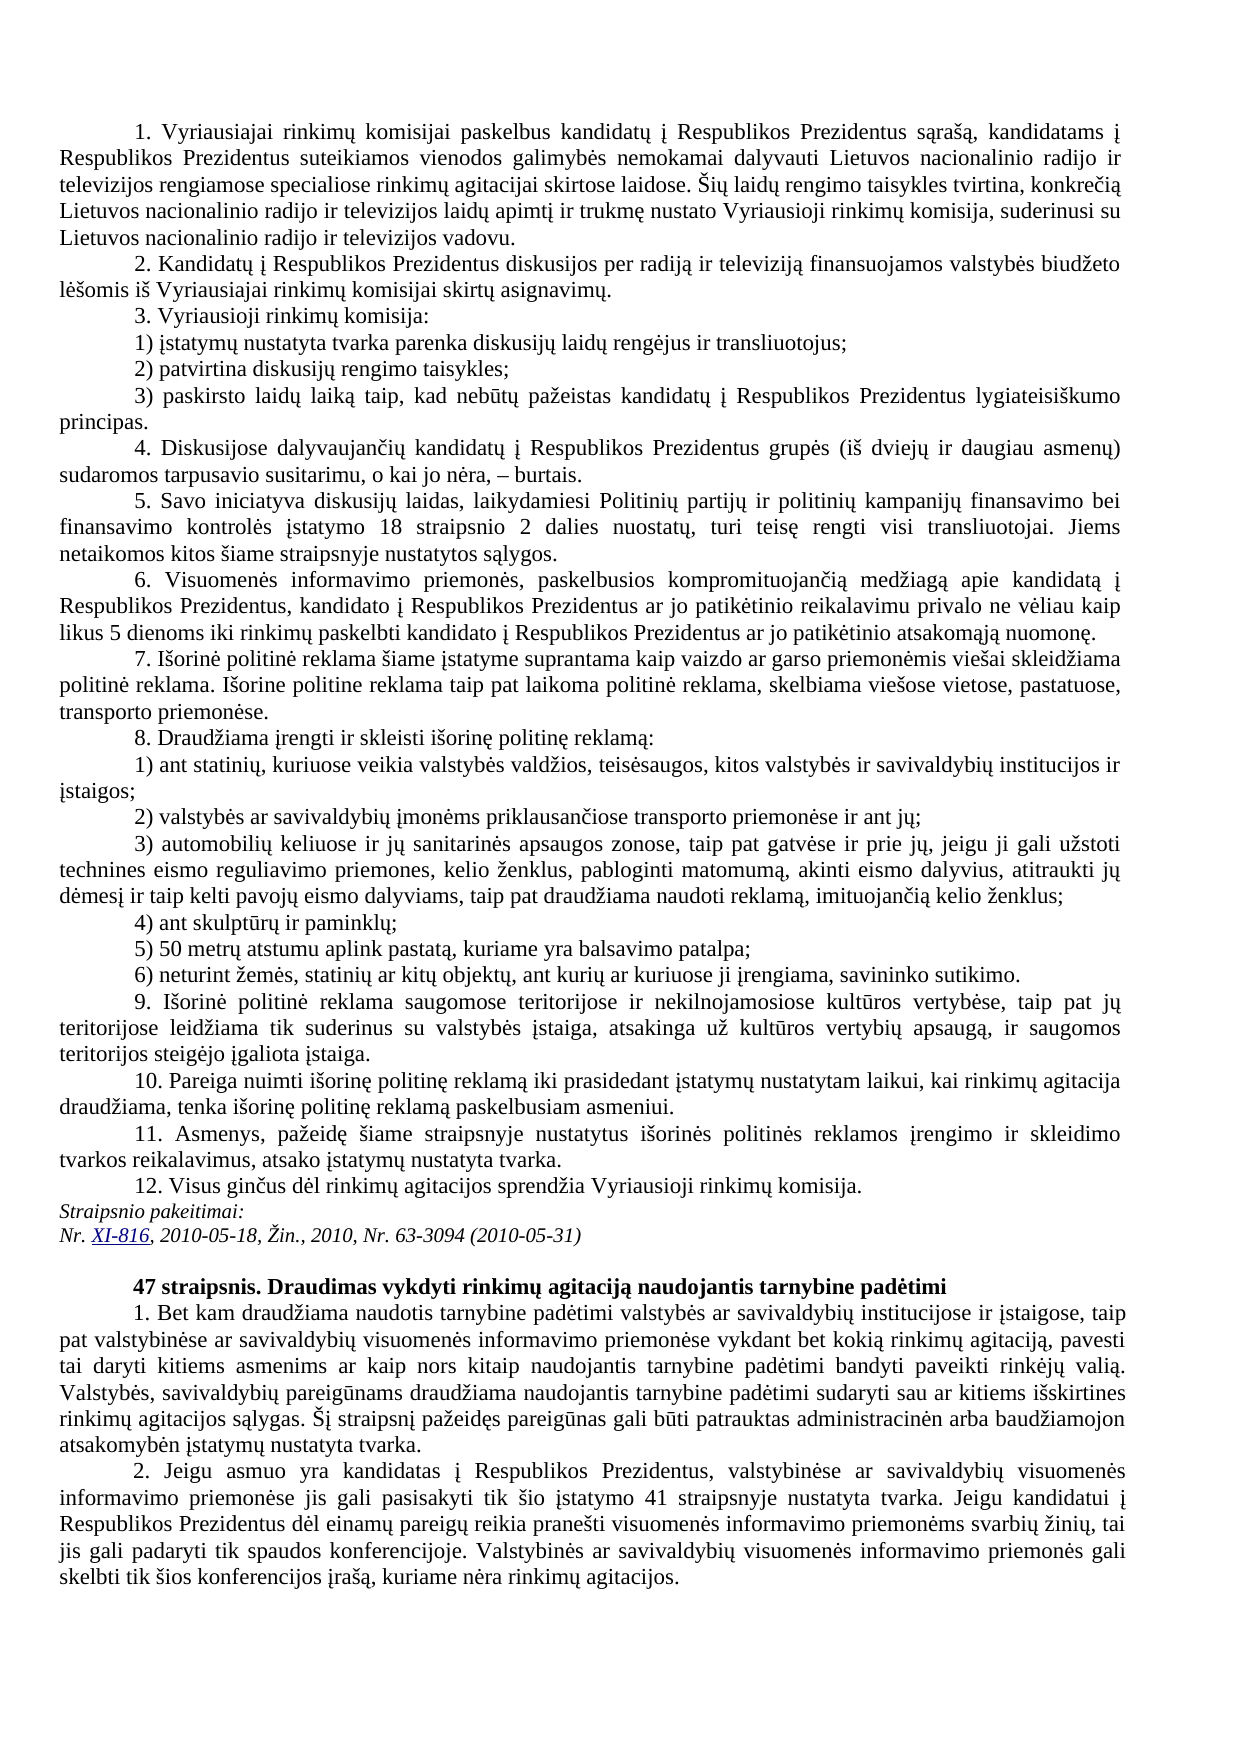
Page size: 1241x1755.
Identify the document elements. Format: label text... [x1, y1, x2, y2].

text Straipsnio pakeitimai: [59, 1199, 1127, 1223]
text 7. Išorinė politinė reklama šiame įstatyme suprantama kaip vaizdo ar garso priemonėmis viešai skleidžiama politinė reklama. Išorine politine reklama taip pat laikoma politinė reklama, skelbiama viešose vietose, pastatuose, transporto priemonėse. [59, 645, 1122, 724]
text 2. Jeigu asmuo yra kandidatas į Respublikos Prezidentus, valstybinėse ar savivaldybių visuomenės informavimo priemonėse jis gali pasisakyti tik šio įstatymo 41 straipsnyje nustatyta tvarka. Jeigu kandidatui į Respublikos Prezidentus dėl einamų pareigų reikia pranešti visuomenės informavimo priemonėms svarbių žinių, tai jis gali padaryti tik spaudos konferencijoje. Valstybinės ar savivaldybių visuomenės informavimo priemonės gali skelbti tik šios konferencijos įrašą, kuriame nėra rinkimų agitacijos. [59, 1458, 1127, 1589]
text 6) neturint žemės, statinių ar kitų objektų, ant kurių ar kuriuose ji įrengiama, savininko sutikimo. [59, 961, 1122, 988]
text 4) ant skulptūrų ir paminklų; [59, 909, 1122, 935]
text 12. Visus ginčus dėl rinkimų agitacijos sprendžia Vyriausioji rinkimų komisija. [59, 1172, 1122, 1199]
text 3. Vyriausioji rinkimų komisija: [59, 303, 1122, 329]
text 2) patvirtina diskusijų rengimo taisykles; [59, 355, 1122, 382]
text 1) įstatymų nustatyta tvarka parenka diskusijų laidų rengėjus ir transliuotojus; [59, 329, 1122, 355]
text 10. Pareiga nuimti išorinę politinę reklamą iki prasidedant įstatymų nustatytam laikui, kai rinkimų agitacija draudžiama, tenka išorinę politinę reklamą paskelbusiam asmeniui. [59, 1067, 1122, 1119]
text Nr. XI-816, 2010-05-18, Žin., 2010, Nr. 63-3094 (2010-05-31) [59, 1223, 1122, 1247]
text 47 straipsnis. Draudimas vykdyti rinkimų agitaciją naudojantis tarnybine padėtimi [133, 1273, 1127, 1299]
text 3) paskirsto laidų laiką taip, kad nebūtų pažeistas kandidatų į Respublikos Prezidentus lygiateisiškumo principas. [59, 382, 1122, 434]
text 8. Draudžiama įrengti ir skleisti išorinę politinę reklamą: [59, 724, 1122, 751]
text 1) ant statinių, kuriuose veikia valstybės valdžios, teisėsaugos, kitos valstybės ir savivaldybių institucijos ir įstaigos; [59, 751, 1122, 803]
text 2. Kandidatų į Respublikos Prezidentus diskusijos per radiją ir televiziją finansuojamos valstybės biudžeto lėšomis iš Vyriausiajai rinkimų komisijai skirtų asignavimų. [59, 250, 1122, 303]
text 1. Vyriausiajai rinkimų komisijai paskelbus kandidatų į Respublikos Prezidentus sąrašą, kandidatams į Respublikos Prezidentus suteikiamos vienodos galimybės nemokamai dalyvauti Lietuvos nacionalinio radijo ir televizijos rengiamose specialiose rinkimų agitacijai skirtose laidose. Šių laidų rengimo taisykles tvirtina, konkrečią Lietuvos nacionalinio radijo ir televizijos laidų apimtį ir trukmę nustato Vyriausioji rinkimų komisija, suderinusi su Lietuvos nacionalinio radijo ir televizijos vadovu. [59, 118, 1122, 250]
text 5) 50 metrų atstumu aplink pastatą, kuriame yra balsavimo patalpa; [59, 935, 1122, 961]
text 2) valstybės ar savivaldybių įmonėms priklausančiose transporto priemonėse ir ant jų; [59, 803, 1122, 830]
text 1. Bet kam draudžiama naudotis tarnybine padėtimi valstybės ar savivaldybių institucijose ir įstaigose, taip pat valstybinėse ar savivaldybių visuomenės informavimo priemonėse vykdant bet kokią rinkimų agitaciją, pavesti tai daryti kitiems asmenims ar kaip nors kitaip naudojantis tarnybine padėtimi bandyti paveikti rinkėjų valią. Valstybės, savivaldybių pareigūnams draudžiama naudojantis tarnybine padėtimi sudaryti sau ar kitiems išskirtines rinkimų agitacijos sąlygas. Šį straipsnį pažeidęs pareigūnas gali būti patrauktas administracinėn arba baudžiamojon atsakomybėn įstatymų nustatyta tvarka. [59, 1299, 1127, 1458]
text 3) automobilių keliuose ir jų sanitarinės apsaugos zonose, taip pat gatvėse ir prie jų, jeigu ji gali užstoti technines eismo reguliavimo priemones, kelio ženklus, pabloginti matomumą, akinti eismo dalyvius, atitraukti jų dėmesį ir taip kelti pavojų eismo dalyviams, taip pat draudžiama naudoti reklamą, imituojančią kelio ženklus; [59, 830, 1122, 909]
text 6. Visuomenės informavimo priemonės, paskelbusios kompromituojančią medžiagą apie kandidatą į Respublikos Prezidentus, kandidato į Respublikos Prezidentus ar jo patikėtinio reikalavimu privalo ne vėliau kaip likus 5 dienoms iki rinkimų paskelbti kandidato į Respublikos Prezidentus ar jo patikėtinio atsakomąją nuomonę. [59, 566, 1122, 645]
text 5. Savo iniciatyva diskusijų laidas, laikydamiesi Politinių partijų ir politinių kampanijų finansavimo bei finansavimo kontrolės įstatymo 18 straipsnio 2 dalies nuostatų, turi teisę rengti visi transliuotojai. Jiems netaikomos kitos šiame straipsnyje nustatytos sąlygos. [59, 487, 1122, 566]
text 9. Išorinė politinė reklama saugomose teritorijose ir nekilnojamosiose kultūros vertybėse, taip pat jų teritorijose leidžiama tik suderinus su valstybės įstaiga, atsakinga už kultūros vertybių apsaugą, ir saugomos teritorijos steigėjo įgaliota įstaiga. [59, 988, 1122, 1067]
text 4. Diskusijose dalyvaujančių kandidatų į Respublikos Prezidentus grupės (iš dviejų ir daugiau asmenų) sudaromos tarpusavio susitarimu, o kai jo nėra, – burtais. [59, 434, 1122, 487]
text 11. Asmenys, pažeidę šiame straipsnyje nustatytus išorinės politinės reklamos įrengimo ir skleidimo tvarkos reikalavimus, atsako įstatymų nustatyta tvarka. [59, 1119, 1122, 1172]
